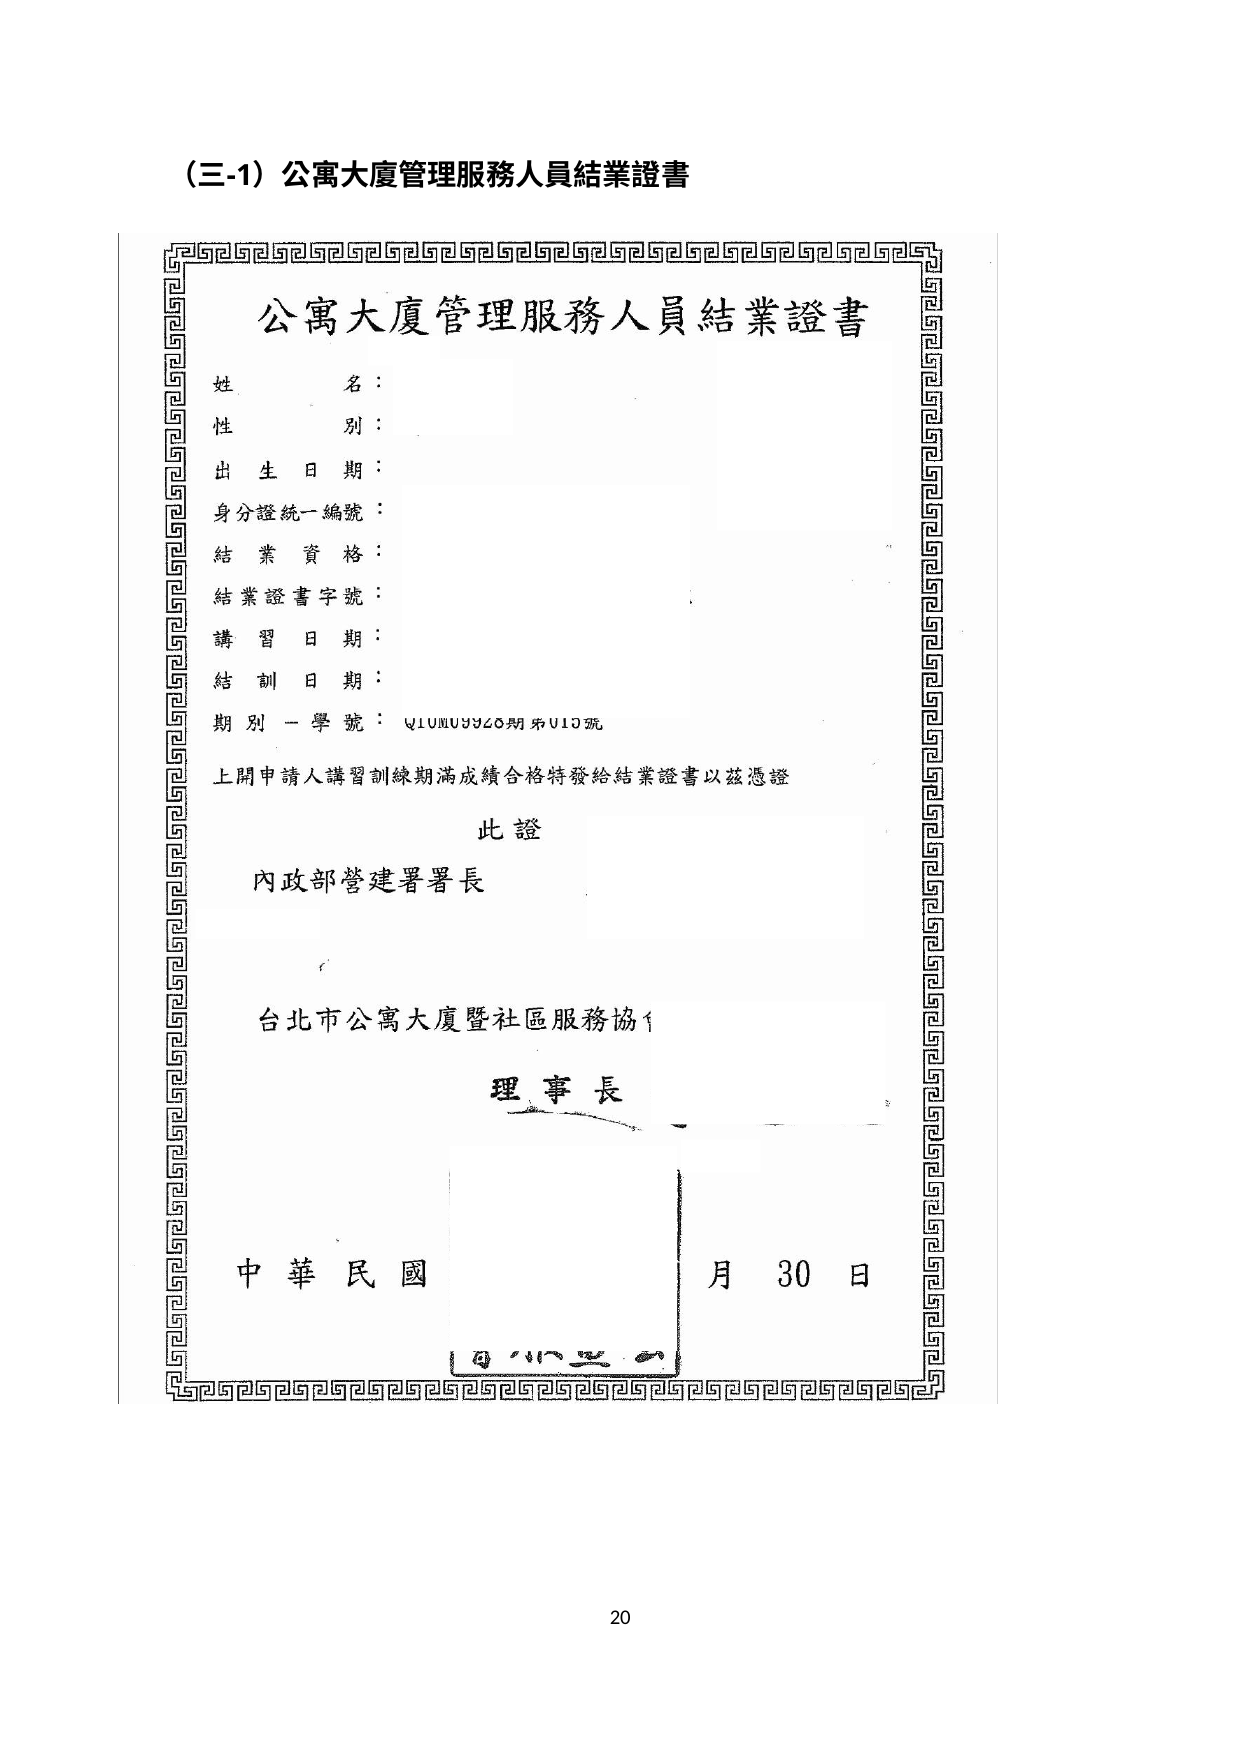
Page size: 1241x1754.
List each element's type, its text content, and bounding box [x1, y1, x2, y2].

subtitle （三-1）公寓大廈管理服務人員結業證書 [168, 151, 1122, 193]
picture [118, 233, 998, 1404]
